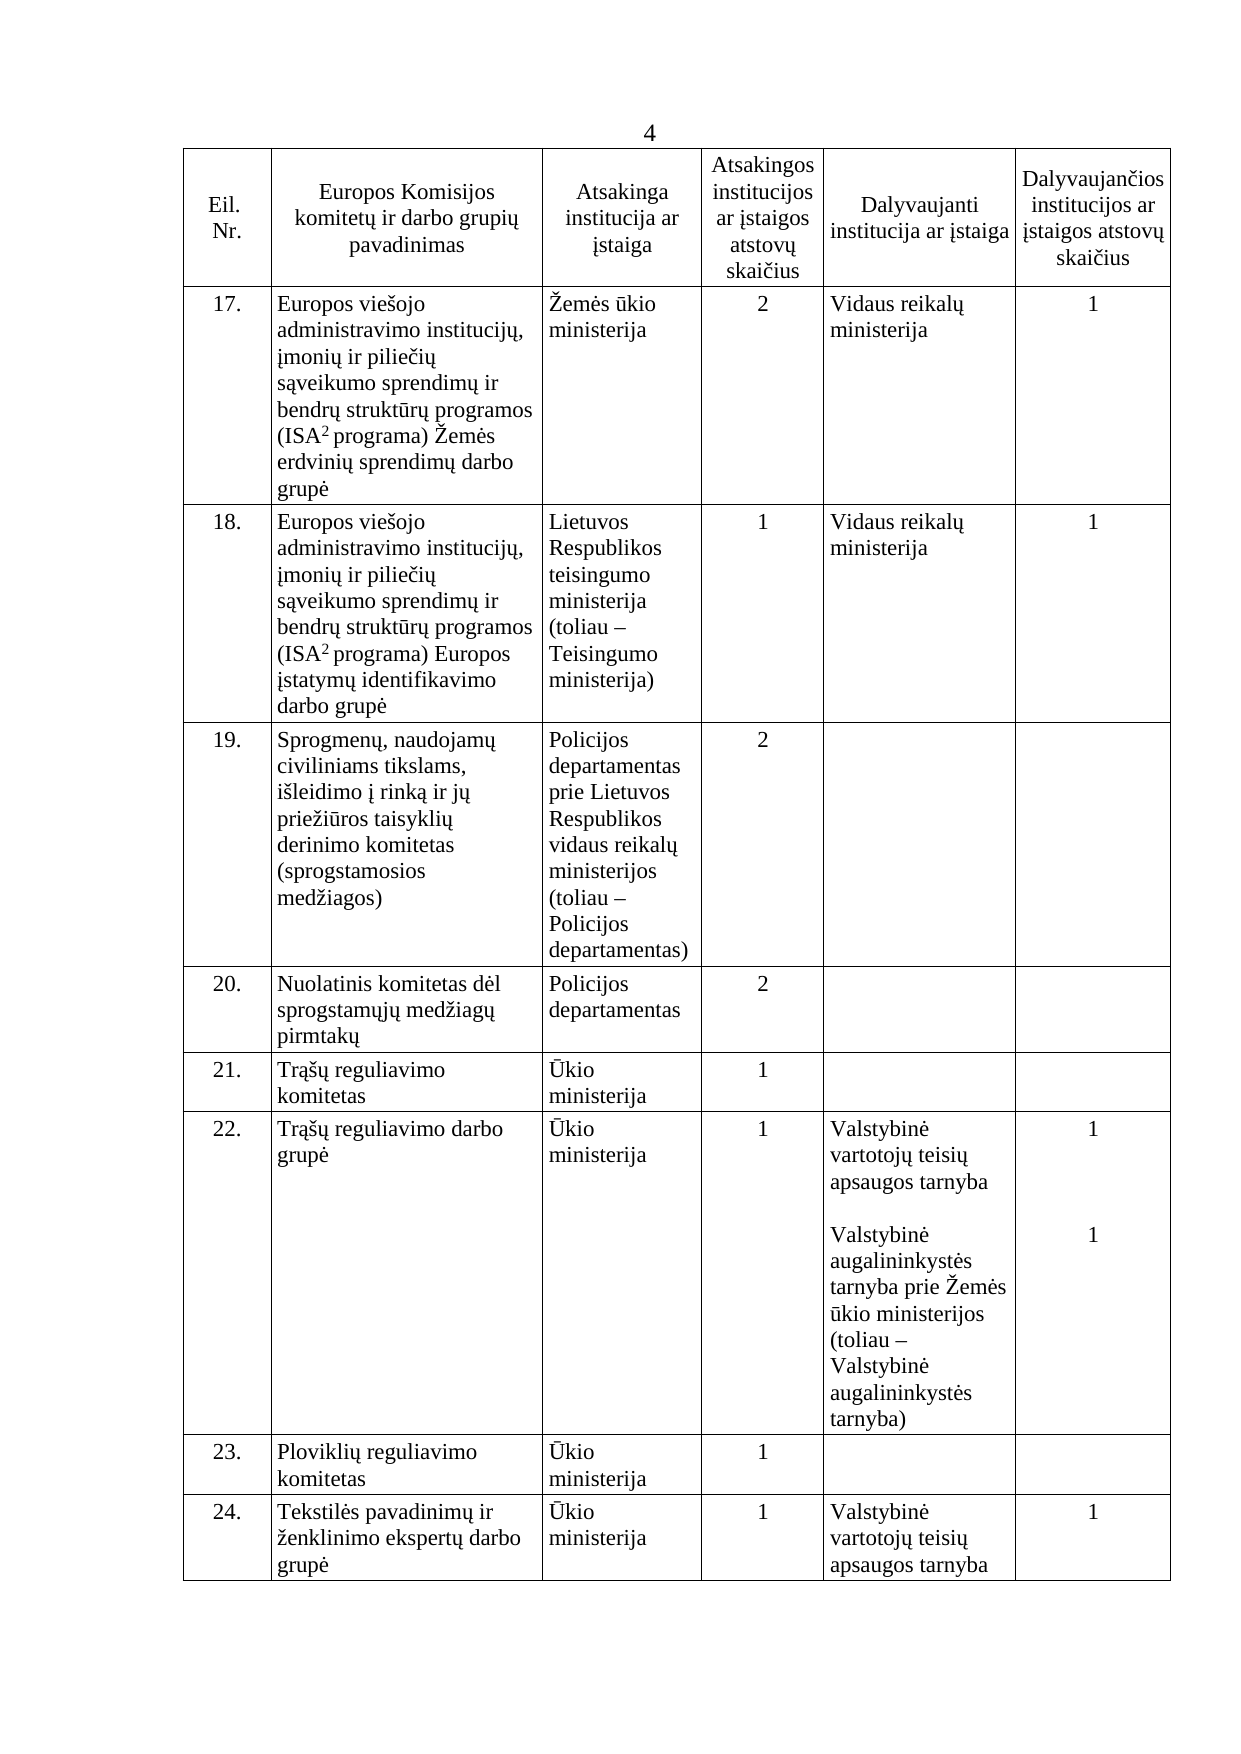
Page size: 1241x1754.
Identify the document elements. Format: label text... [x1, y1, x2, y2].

table_cell 1 [702, 1053, 823, 1111]
table_cell Ūkio ministerija [543, 1053, 701, 1111]
table_header Europos Komisijos komitetų ir darbo grupių pavadinimas [272, 149, 542, 286]
table_header Atsakinga institucija ar įstaiga [543, 149, 701, 286]
table_cell 1 [1016, 1495, 1170, 1580]
table_cell Trąšų reguliavimo komitetas [272, 1053, 542, 1111]
table_cell Tekstilės pavadinimų ir ženklinimo ekspertų darbo grupė [272, 1495, 542, 1580]
table_cell 17. [184, 287, 271, 504]
table_cell Nuolatinis komitetas dėl sprogstamųjų medžiagų pirmtakų [272, 967, 542, 1052]
table_cell Policijos departamentas [543, 967, 701, 1052]
table_cell 18. [184, 505, 271, 722]
table_cell 2 [702, 287, 823, 504]
table_cell 1 [702, 1495, 823, 1580]
table_cell Ploviklių reguliavimo komitetas [272, 1435, 542, 1494]
table_cell Ūkio ministerija [543, 1112, 701, 1434]
table_cell 2 [702, 967, 823, 1052]
table_cell [1016, 1053, 1170, 1111]
table_header Eil. Nr. [184, 149, 271, 286]
table_header Dalyvaujanti institucija ar įstaiga [824, 149, 1015, 286]
table_cell [1016, 1435, 1170, 1494]
table_cell Valstybinė vartotojų teisių apsaugos tarnyba [824, 1495, 1015, 1580]
table_cell [1016, 967, 1170, 1052]
table_cell 1 [1016, 505, 1170, 722]
table_cell Valstybinė vartotojų teisių apsaugos tarnyba Valstybinė augalininkystės tarnyba prie Žemės ūkio ministerijos (toliau – Valstybinė augalininkystės tarnyba) [824, 1112, 1015, 1434]
table_cell 21. [184, 1053, 271, 1111]
table_cell 2 [702, 723, 823, 966]
table_cell Policijos departamentas prie Lietuvos Respublikos vidaus reikalų ministerijos (toliau – Policijos departamentas) [543, 723, 701, 966]
table_cell 1 [702, 1435, 823, 1494]
table_cell 22. [184, 1112, 271, 1434]
table_cell Europos viešojo administravimo institucijų, įmonių ir piliečių sąveikumo sprendimų ir bendrų struktūrų programos (ISA2 programa) Žemės erdvinių sprendimų darbo grupė [272, 287, 542, 504]
table_cell 20. [184, 967, 271, 1052]
table_cell Žemės ūkio ministerija [543, 287, 701, 504]
table_cell [1016, 723, 1170, 966]
table_cell 19. [184, 723, 271, 966]
table_cell 1 [1016, 287, 1170, 504]
table_header Atsakingos institucijos ar įstaigos atstovų skaičius [702, 149, 823, 286]
table_cell [824, 723, 1015, 966]
table_cell Vidaus reikalų ministerija [824, 287, 1015, 504]
table_cell 1 1 [1016, 1112, 1170, 1434]
table_cell [824, 1053, 1015, 1111]
table_cell [824, 1435, 1015, 1494]
table_cell 24. [184, 1495, 271, 1580]
table_cell Lietuvos Respublikos teisingumo ministerija (toliau – Teisingumo ministerija) [543, 505, 701, 722]
table_cell 23. [184, 1435, 271, 1494]
table_cell Sprogmenų, naudojamų civiliniams tikslams, išleidimo į rinką ir jų priežiūros taisyklių derinimo komitetas (sprogstamosios medžiagos) [272, 723, 542, 966]
table_cell Europos viešojo administravimo institucijų, įmonių ir piliečių sąveikumo sprendimų ir bendrų struktūrų programos (ISA2 programa) Europos įstatymų identifikavimo darbo grupė [272, 505, 542, 722]
table_cell [824, 967, 1015, 1052]
table_cell 1 [702, 1112, 823, 1434]
table_cell Trąšų reguliavimo darbo grupė [272, 1112, 542, 1434]
table_cell Ūkio ministerija [543, 1495, 701, 1580]
table_header Dalyvaujančios institucijos ar įstaigos atstovų skaičius [1016, 149, 1170, 286]
table_cell 1 [702, 505, 823, 722]
table_cell Ūkio ministerija [543, 1435, 701, 1494]
table_cell Vidaus reikalų ministerija [824, 505, 1015, 722]
